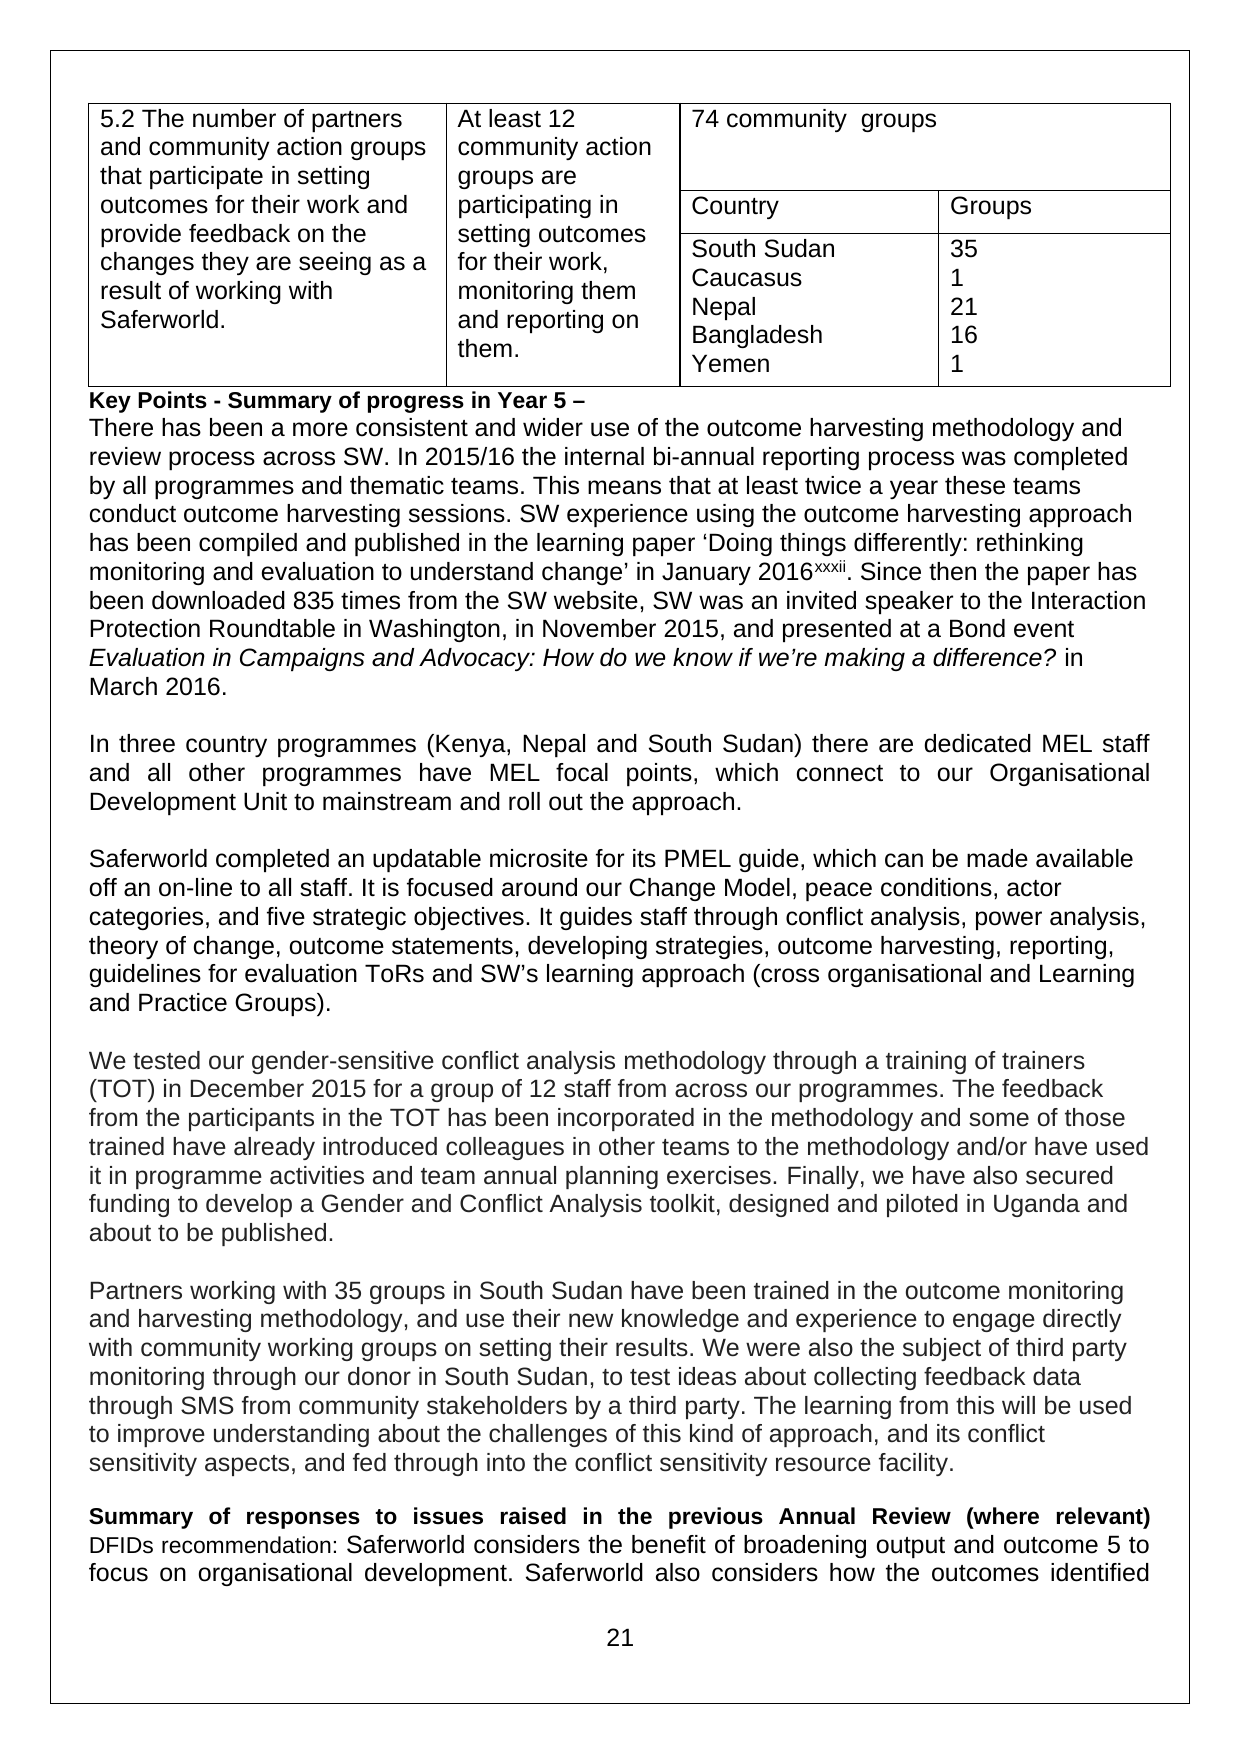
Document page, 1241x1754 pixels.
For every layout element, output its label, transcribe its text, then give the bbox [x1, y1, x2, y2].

text In three country programmes (Kenya, Nepal and South Sudan) there are dedicated MEL staff and all other programmes have MEL focal points, which connect to our Organisational Development Unit to mainstream and roll out the approach. [89, 729, 1152, 816]
text Summary of responses to issues raised in the previous Annual Review (where relevant) DFIDs recommendation: Saferworld considers the benefit of broadening output and outcome 5 to focus on organisational development. Saferworld also considers how the outcomes identified [89, 1503, 1152, 1587]
table_cell 5.2 The number of partners and community action groups that participate in setting outcomes for their work and provide feedback on the changes they are seeing as a result of working with Saferworld. [89, 104, 446, 386]
text Key Points - Summary of progress in Year 5 – [89, 387, 1152, 413]
table_cell South Sudan Caucasus Nepal Bangladesh Yemen [681, 234, 938, 386]
list Partners working with 35 groups in South Sudan have been trained in the outcome monitoring and harvesting methodology, and use their new knowledge and experience to engage directly with community working groups on setting their results. We were also the subject of third party monitoring through our donor in South Sudan, to test ideas about collecting feedback data through SMS from community stakeholders by a third party. The learning from this will be used to improve understanding about the challenges of this kind of approach, and its conflict sensitivity aspects, and fed through into the conflict sensitivity resource facility. [89, 1276, 1152, 1477]
list We tested our gender-sensitive conflict analysis methodology through a training of trainers (TOT) in December 2015 for a group of 12 staff from across our programmes. The feedback from the participants in the TOT has been incorporated in the methodology and some of those trained have already introduced colleagues in other teams to the methodology and/or have used it in programme activities and team annual planning exercises. Finally, we have also secured funding to develop a Gender and Conflict Analysis toolkit, designed and piloted in Uganda and about to be published. [89, 1046, 1152, 1247]
text There has been a more consistent and wider use of the outcome harvesting methodology and review process across SW. In 2015/16 the internal bi-annual reporting process was completed by all programmes and thematic teams. This means that at least twice a year these teams conduct outcome harvesting sessions. SW experience using the outcome harvesting approach has been compiled and published in the learning paper ‘Doing things differently: rethinking monitoring and evaluation to understand change’ in January 2016. Since then the paper has been downloaded 835 times from the SW website, SW was an invited speaker to the Interaction Protection Roundtable in Washington, in November 2015, and presented at a Bond event Evaluation in Campaigns and Advocacy: How do we know if we’re making a difference? in March 2016. [89, 413, 1152, 701]
list Saferworld completed an updatable microsite for its PMEL guide, which can be made available off an on-line to all staff. It is focused around our Change Model, peace conditions, actor categories, and five strategic objectives. It guides staff through conflict analysis, power analysis, theory of change, outcome statements, developing strategies, outcome harvesting, reporting, guidelines for evaluation ToRs and SW’s learning approach (cross organisational and Learning and Practice Groups). [89, 844, 1152, 1017]
table_cell 74 community groups [681, 104, 1170, 190]
table_cell Country [681, 191, 938, 233]
table_cell 35 1 21 16 1 [939, 234, 1170, 386]
table_cell At least 12 community action groups are participating in setting outcomes for their work, monitoring them and reporting on them. [447, 104, 679, 386]
table_cell Groups [939, 191, 1170, 233]
